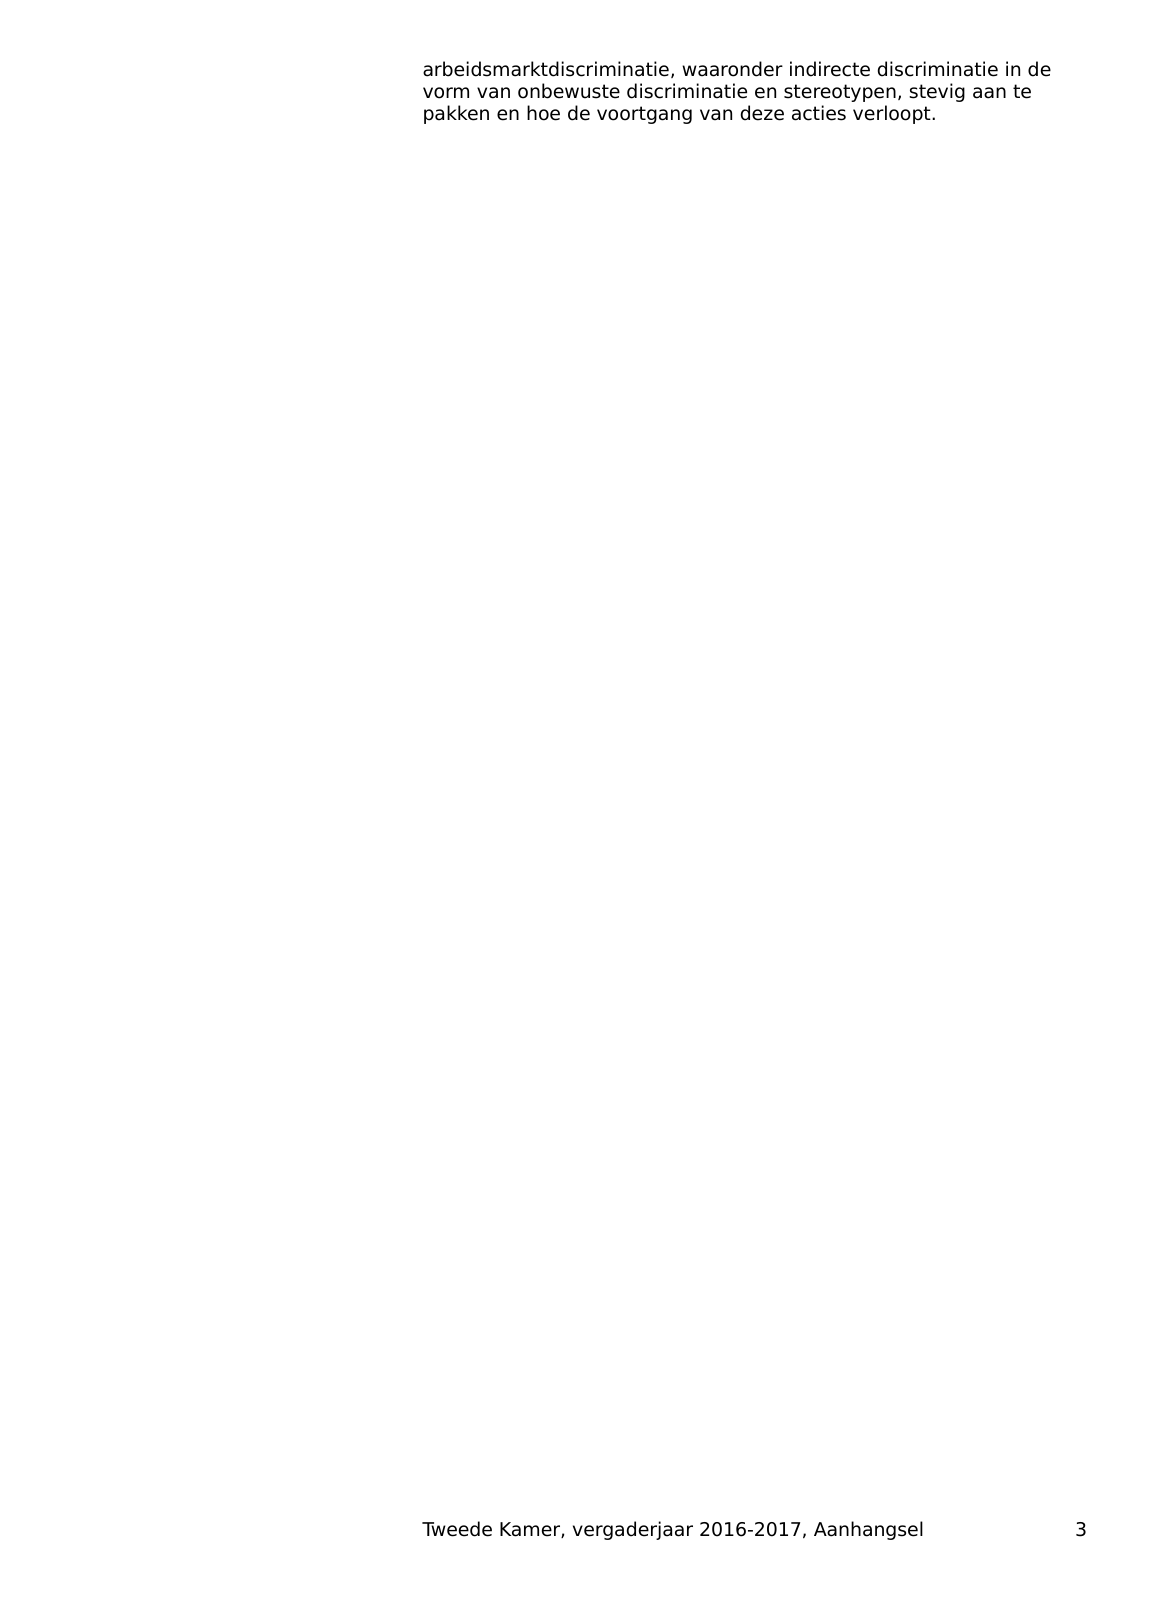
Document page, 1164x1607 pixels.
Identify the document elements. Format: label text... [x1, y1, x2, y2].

text arbeidsmarktdiscriminatie, waaronder indirecte discriminatie in de vorm van onbewuste discriminatie en stereotypen, stevig aan te pakken en hoe de voortgang van deze acties verloopt. [422, 59, 1087, 125]
